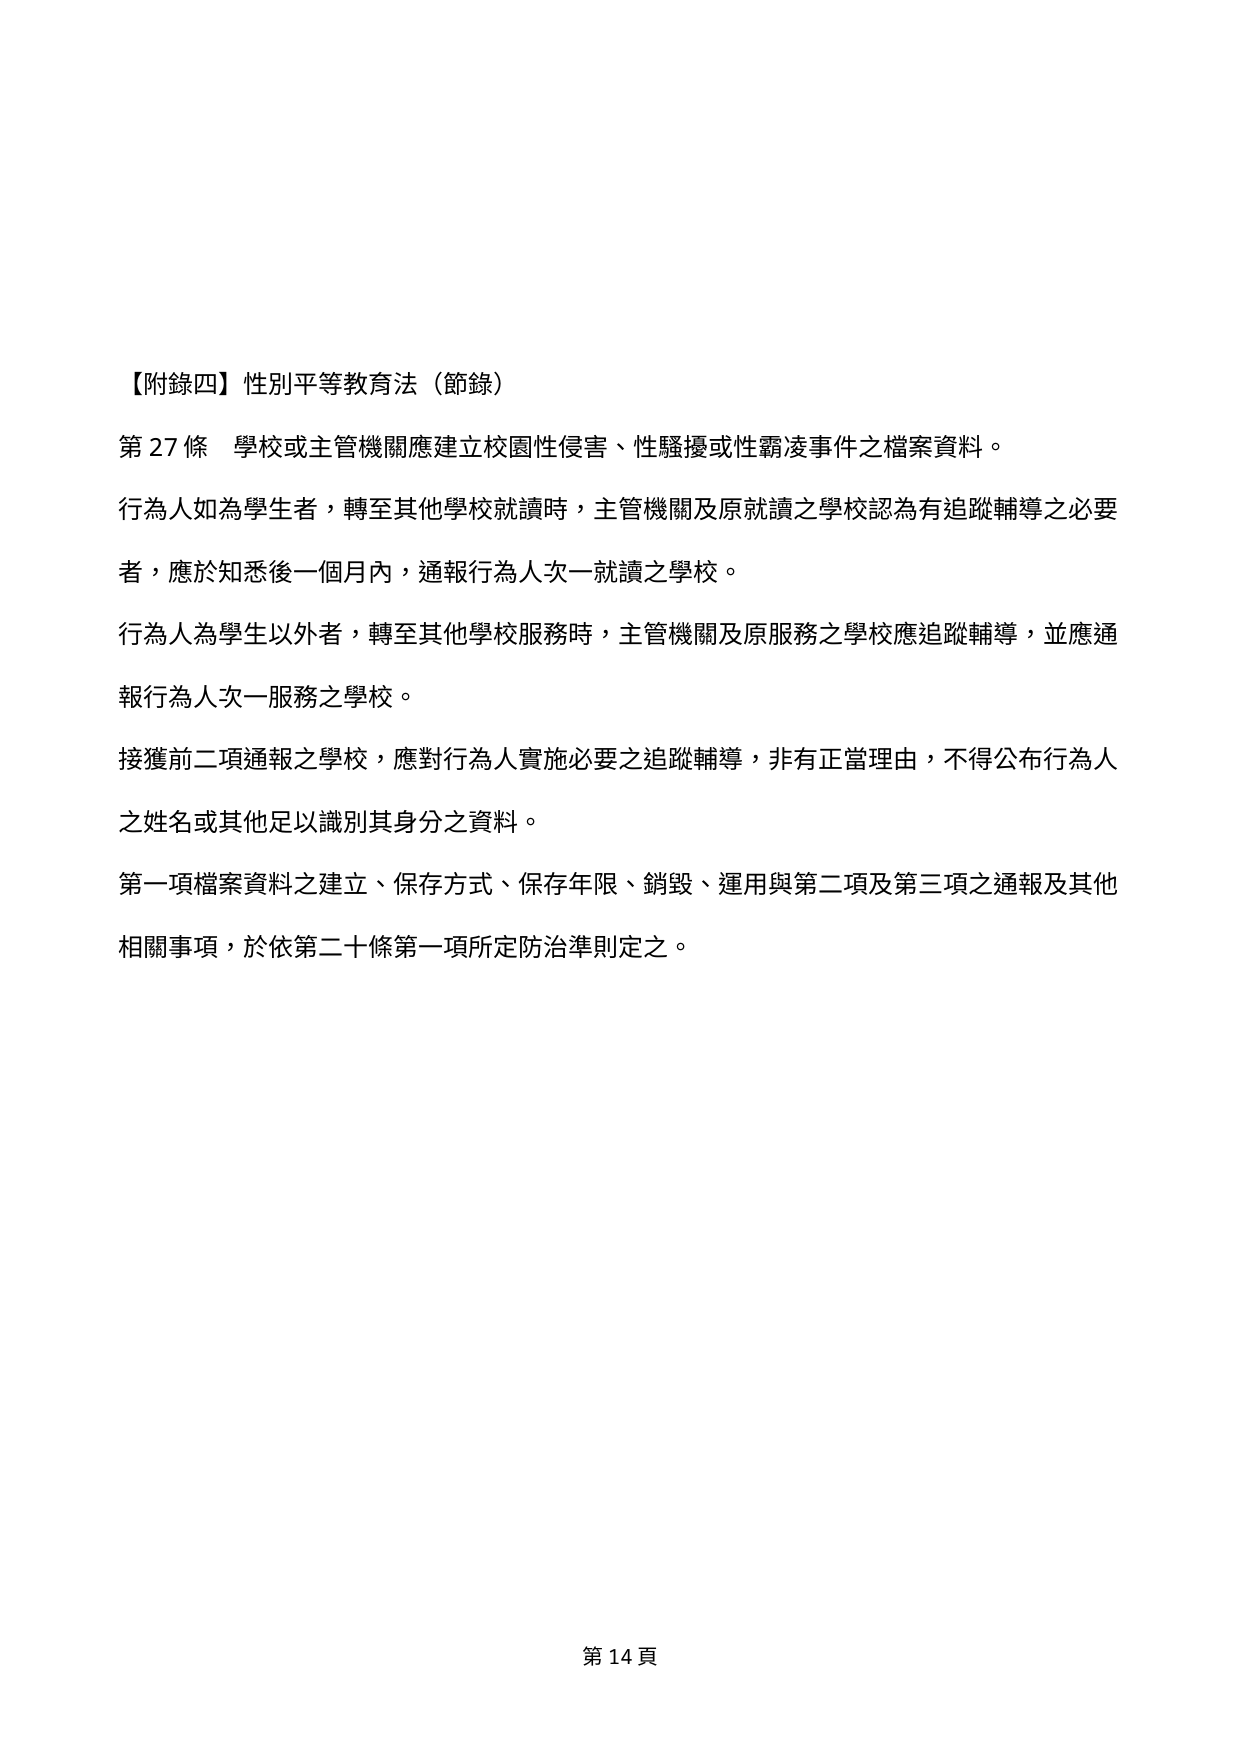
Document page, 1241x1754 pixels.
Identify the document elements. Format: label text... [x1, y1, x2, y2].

text 【附錄四】性別平等教育法（節錄） [118, 341, 1122, 393]
